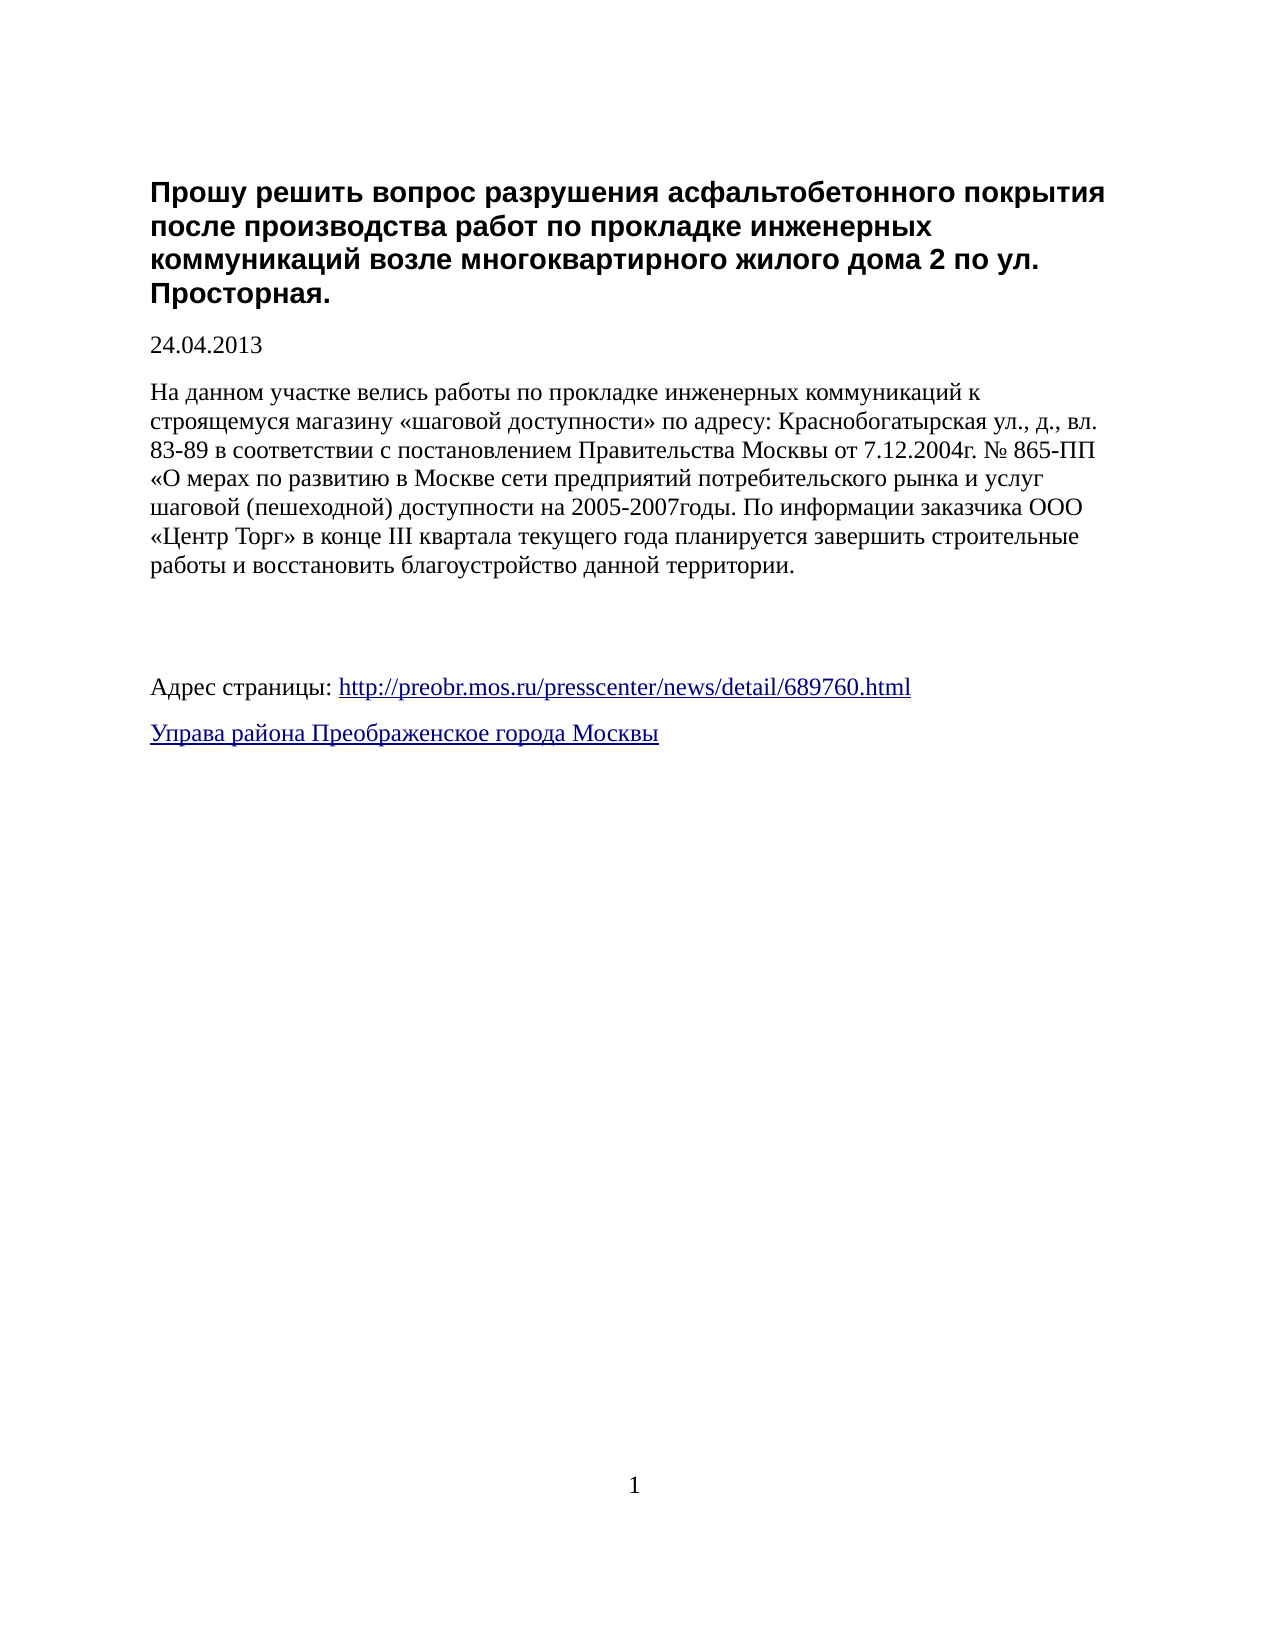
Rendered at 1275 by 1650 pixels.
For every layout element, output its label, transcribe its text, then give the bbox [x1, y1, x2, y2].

text На данном участке велись работы по прокладке инженерных коммуникаций к строящемуся магазину «шаговой доступности» по адресу: Краснобогатырская ул., д., вл. 83-89 в соответствии с постановлением Правительства Москвы от 7.12.2004г. № 865-ПП «О мерах по развитию в Москве сети предприятий потребительского рынка и услуг шаговой (пешеходной) доступности на 2005-2007годы. По информации заказчика ООО «Центр Торг» в конце III квартала текущего года планируется завершить строительные работы и восстановить благоустройство данной территории. [150, 377, 1125, 578]
subtitle Прошу решить вопрос разрушения асфальтобетонного покрытия после производства работ по прокладке инженерных коммуникаций возле многоквартирного жилого дома 2 по ул. Просторная. [150, 175, 1125, 309]
text Управа района Преображенское города Москвы [150, 718, 1125, 747]
text Адрес страницы: http://preobr.mos.ru/presscenter/news/detail/689760.html [150, 672, 1125, 701]
text 24.04.2013 [150, 331, 1125, 359]
